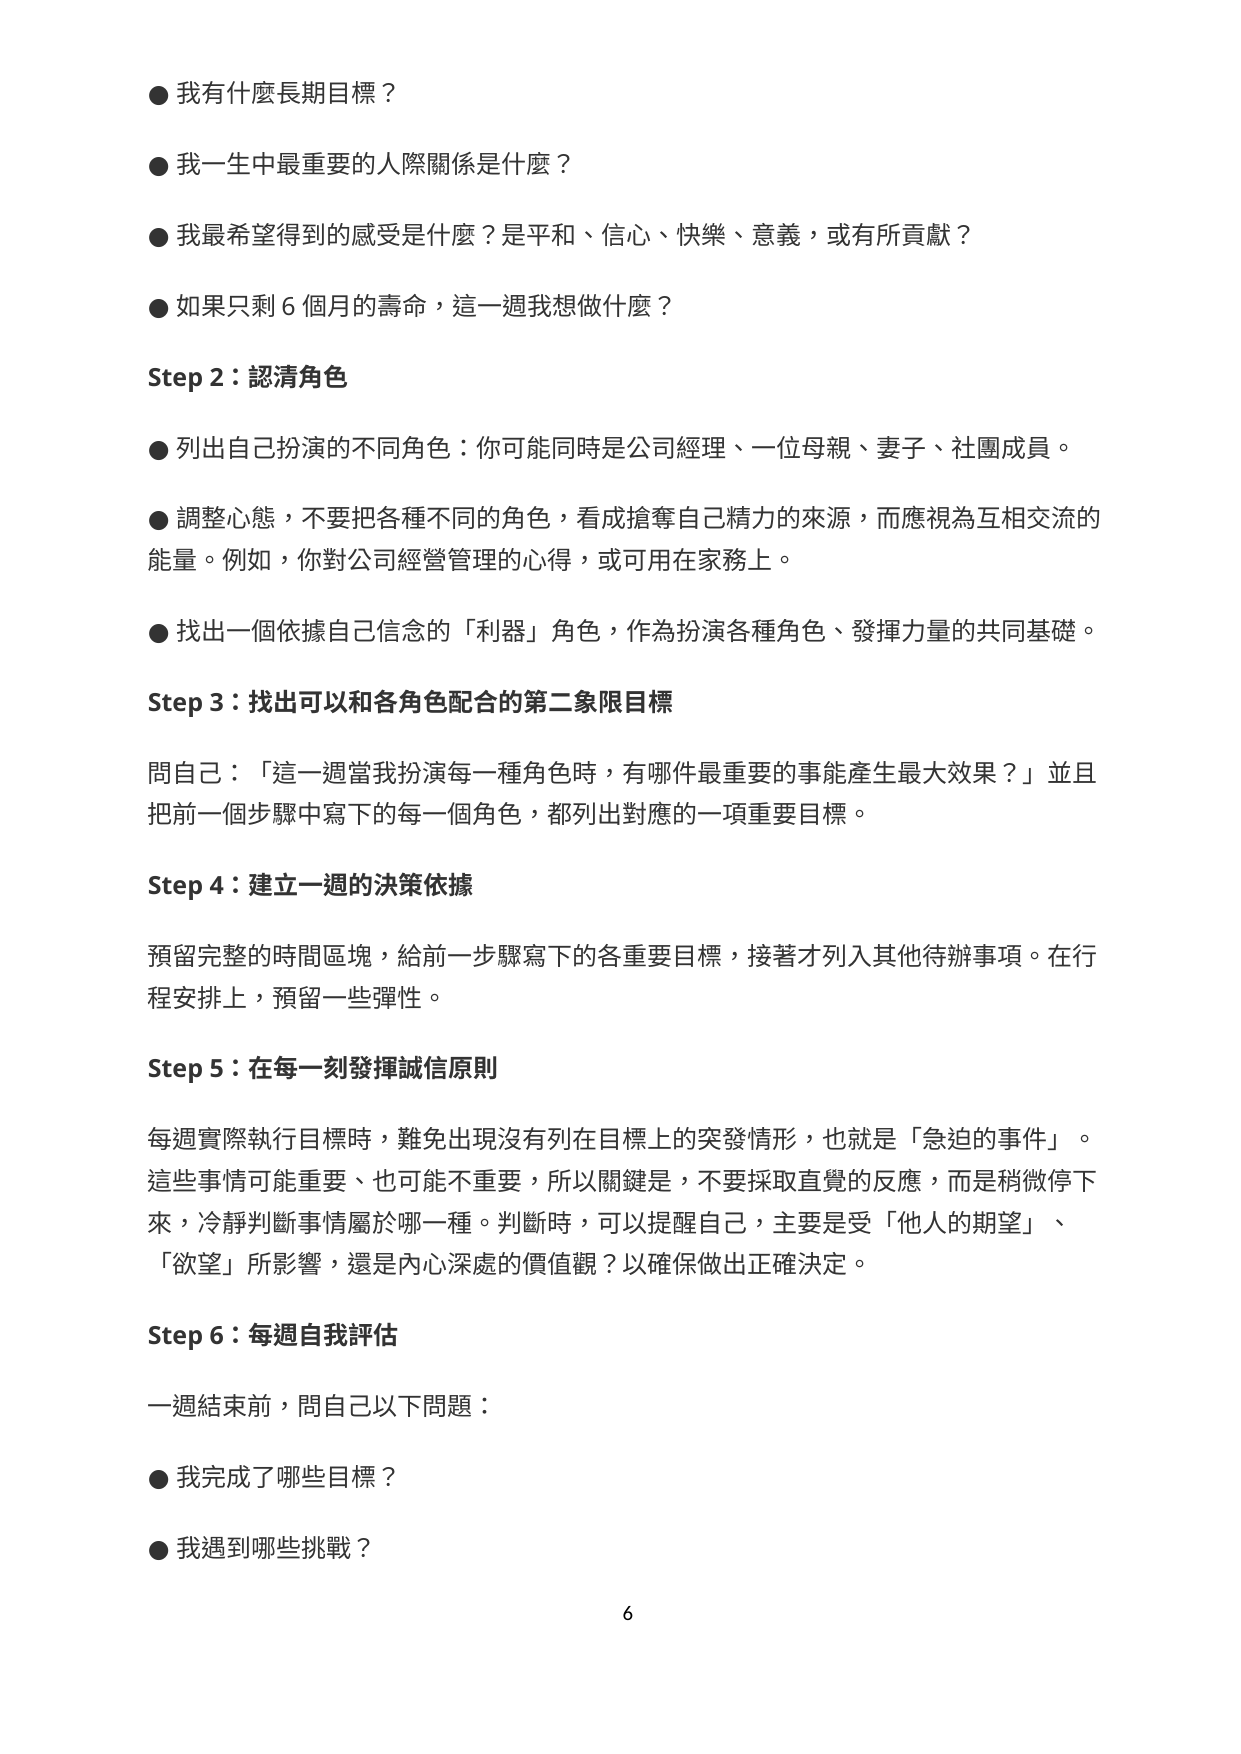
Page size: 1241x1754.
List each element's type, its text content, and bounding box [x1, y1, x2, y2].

text ● 我一生中最重要的人際關係是什麼？ [148, 145, 1107, 181]
text ● 我最希望得到的感受是什麼？是平和、信心、快樂、意義，或有所貢獻？ [148, 216, 1107, 252]
text ● 列出自己扮演的不同角色：你可能同時是公司經理、一位母親、妻子、社團成員。 [148, 428, 1107, 464]
text 預留完整的時間區塊，給前一步驟寫下的各重要目標，接著才列入其他待辦事項。在行程安排上，預留一些彈性。 [148, 936, 1107, 1014]
text Step 3：找出可以和各角色配合的第二象限目標 [148, 682, 1107, 718]
text 問自己：「這一週當我扮演每一種角色時，有哪件最重要的事能產生最大效果？」並且把前一個步驟中寫下的每一個角色，都列出對應的一項重要目標。 [148, 753, 1107, 831]
text ● 調整心態，不要把各種不同的角色，看成搶奪自己精力的來源，而應視為互相交流的能量。例如，你對公司經營管理的心得，或可用在家務上。 [148, 499, 1107, 577]
text Step 5：在每一刻發揮誠信原則 [148, 1049, 1107, 1085]
text Step 6：每週自我評估 [148, 1316, 1107, 1352]
text ● 我有什麼長期目標？ [148, 74, 1107, 110]
text Step 2：認清角色 [148, 357, 1107, 393]
text 每週實際執行目標時，難免出現沒有列在目標上的突發情形，也就是「急迫的事件」。這些事情可能重要、也可能不重要，所以關鍵是，不要採取直覺的反應，而是稍微停下來，冷靜判斷事情屬於哪一種。判斷時，可以提醒自己，主要是受「他人的期望」、「欲望」所影響，還是內心深處的價值觀？以確保做出正確決定。 [148, 1120, 1107, 1281]
text Step 4：建立一週的決策依據 [148, 866, 1107, 902]
text 一週結束前，問自己以下問題： [148, 1386, 1107, 1423]
text ● 我完成了哪些目標？ [148, 1457, 1107, 1493]
text ● 如果只剩6 個月的壽命，這一週我想做什麼？ [148, 286, 1107, 323]
text ● 我遇到哪些挑戰？ [148, 1528, 1107, 1564]
text ● 找出一個依據自己信念的「利器」角色，作為扮演各種角色、發揮力量的共同基礎。 [148, 611, 1107, 648]
